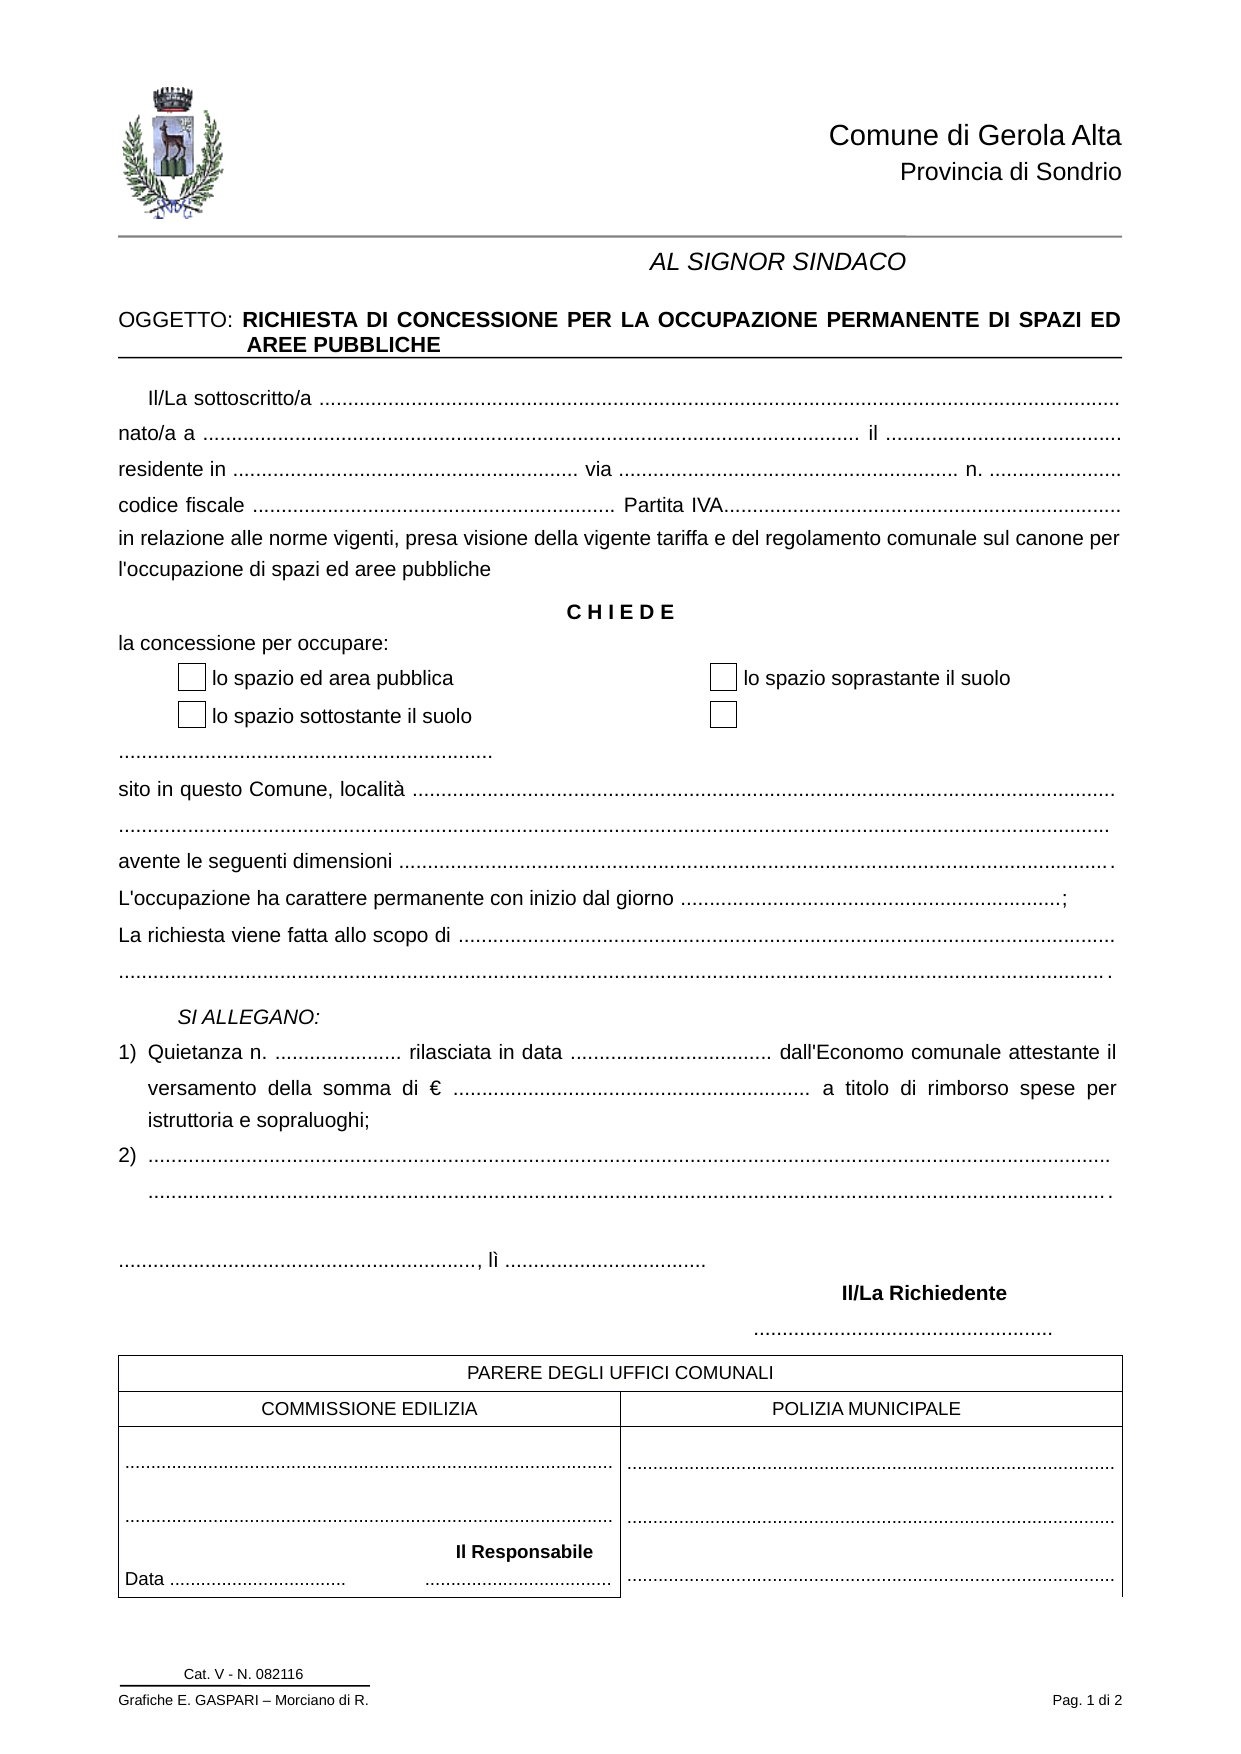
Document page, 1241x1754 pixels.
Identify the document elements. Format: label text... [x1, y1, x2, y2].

list ....................................................................................................................................................................... ....................................................................................................................................................................... [118, 1139, 1117, 1204]
text Comune di Gerola Alta [224, 118, 1122, 152]
text sito in questo Comune, località .......................................................................................................................... ............................................................................................................................................................................ avente le seguenti dimensioni ............................................................................................................................ [118, 773, 1117, 873]
table_cell Il Responsabile Data .................................. .................................... [119, 1535, 620, 1597]
list Quietanza n. ...................... rilasciata in data ................................... dall'Economo comunale attestante il versamento della somma di € .............................................................. a titolo di rimborso spese per istruttoria e sopraluoghi; [118, 1036, 1117, 1132]
table_cell .............................................................................................. [119, 1481, 620, 1535]
table_cell .............................................................................................. [119, 1427, 620, 1481]
table_cell .............................................................................................. [621, 1481, 1122, 1535]
text Il/La sottoscritto/a ........................................................................................................................................... nato/a a .................................................................................................................. il ......................................... residente in ............................................................ via ........................................................... n. ....................... codice fiscale ............................................................... Partita IVA..................................................................... in relazione alle norme vigenti, presa visione della vigente tariffa e del regolamento comunale sul canone per l'occupazione di spazi ed aree pubbliche [118, 382, 1122, 580]
text Provincia di Sondrio [224, 157, 1122, 185]
text L'occupazione ha carattere permanente con inizio dal giorno ..................................................................; [118, 882, 1117, 911]
picture [122, 87, 224, 219]
text .................................................... [753, 1312, 1117, 1341]
subtitle C H I E D E [118, 600, 1122, 624]
text AL SIGNOR SINDACO [650, 247, 1122, 276]
table_cell POLIZIA MUNICIPALE [621, 1392, 1122, 1426]
text La richiesta viene fatta allo scopo di .................................................................................................................. ............................................................................................................................................................................ [118, 919, 1117, 984]
table_header PARERE DEGLI UFFICI COMUNALI [119, 1356, 1122, 1391]
text lo spazio sottostante il suolo ................................................................. [118, 700, 1117, 764]
table_cell .............................................................................................. [621, 1535, 1122, 1597]
text lo spazio ed area pubblica lo spazio soprastante il suolo [118, 662, 1117, 691]
text la concessione per occupare: [118, 631, 1117, 655]
text .............................................................., lì ................................... [118, 1244, 1117, 1272]
table_cell .............................................................................................. [621, 1427, 1122, 1481]
text SI ALLEGANO: [118, 1005, 1117, 1029]
text OGGETTO: RICHIESTA DI CONCESSIONE PER LA OCCUPAZIONE PERMANENTE DI SPAZI ED AREE PUBBLICHE [118, 307, 1122, 356]
subtitle Il/La Richiedente [842, 1281, 1117, 1305]
table_cell COMMISSIONE EDILIZIA [119, 1392, 620, 1426]
